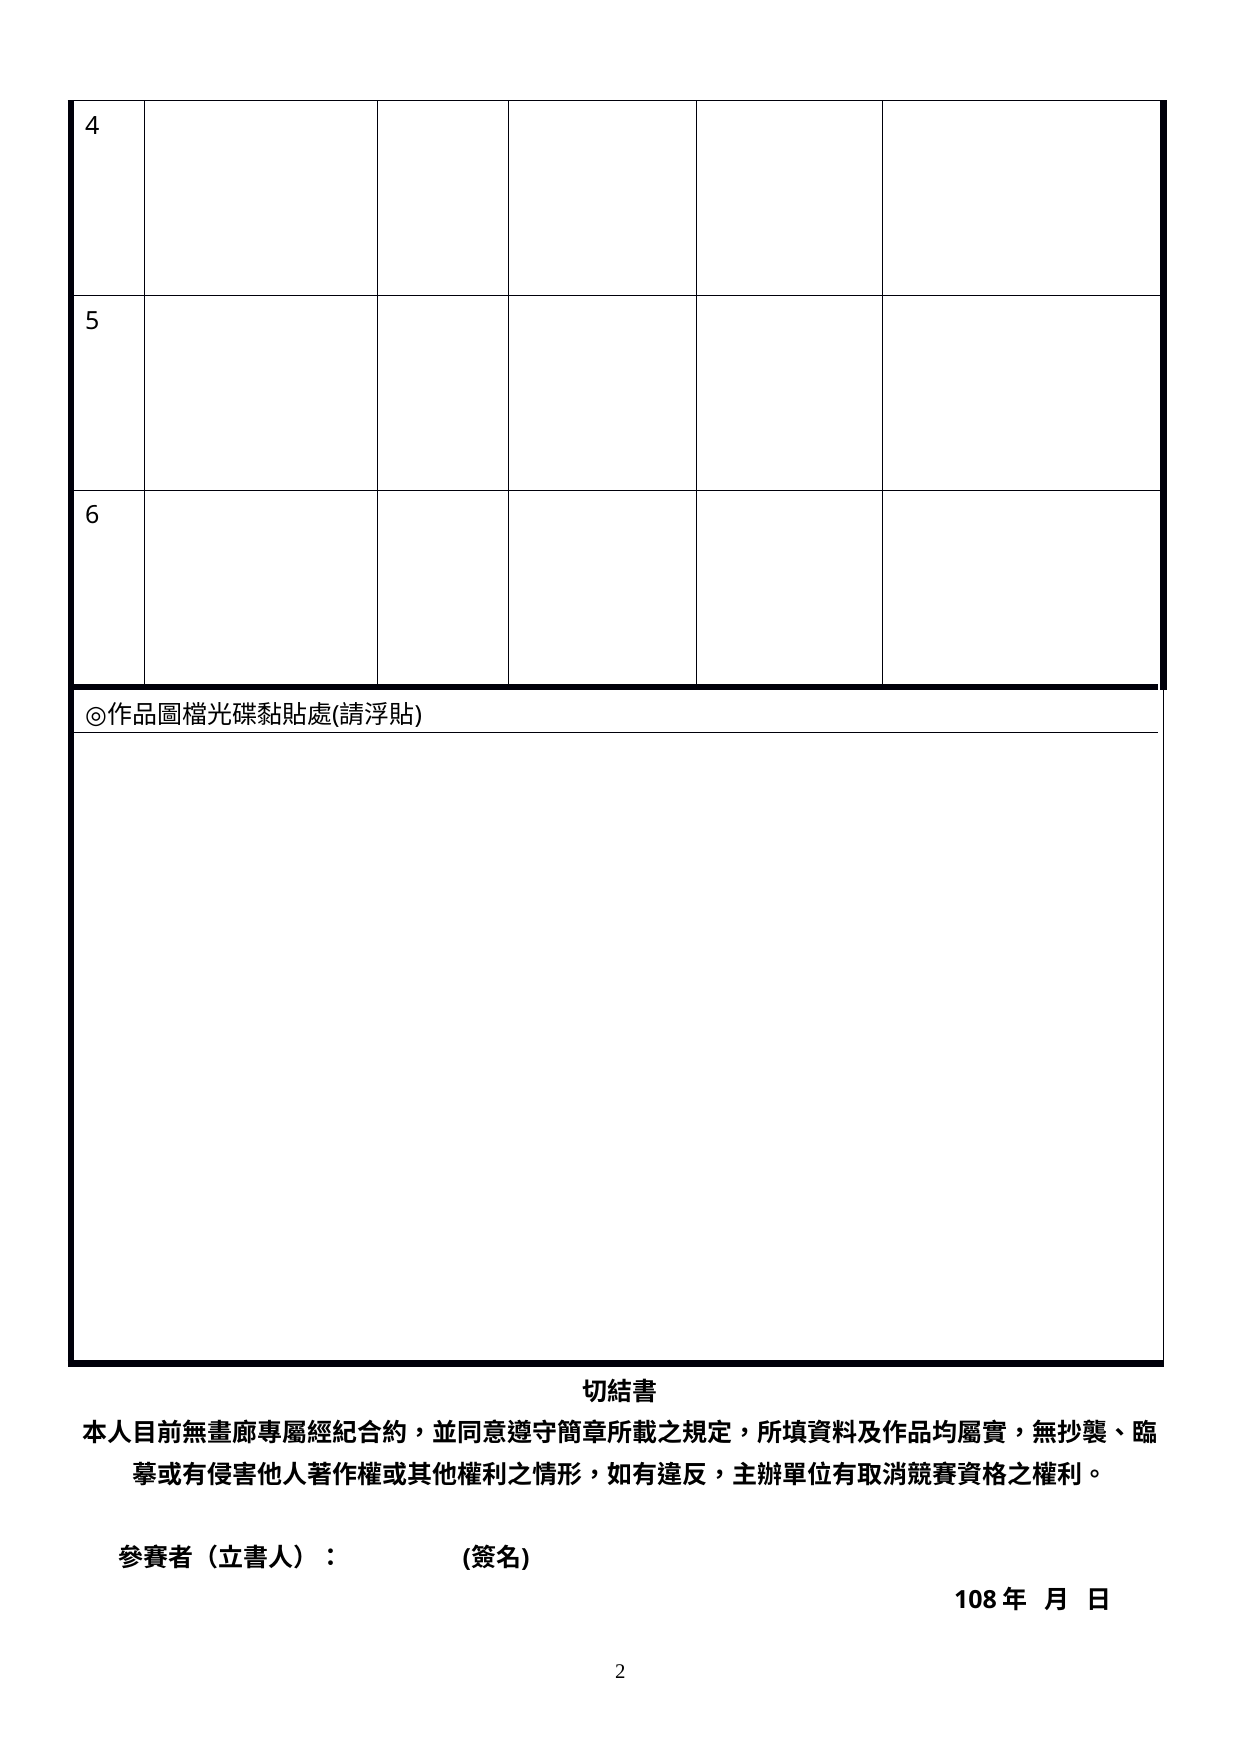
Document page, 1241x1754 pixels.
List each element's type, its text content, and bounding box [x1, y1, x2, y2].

table_cell [509, 101, 696, 295]
text 切結書 [118, 1367, 1122, 1408]
table_cell 5 [74, 296, 144, 489]
text 參賽者（立書人）： (簽名) [118, 1533, 1122, 1575]
table_cell [145, 101, 377, 295]
table_cell [509, 491, 696, 684]
text 本人目前無畫廊專屬經紀合約，並同意遵守簡章所載之規定，所填資料及作品均屬實，無抄襲、臨摹或有侵害他人著作權或其他權利之情形，如有違反，主辦單位有取消競賽資格之權利。 [74, 1408, 1166, 1492]
table_cell [697, 101, 882, 295]
table_cell [378, 491, 508, 684]
table_cell [378, 101, 508, 295]
table_cell [74, 732, 1163, 1360]
table_cell [145, 491, 377, 684]
table_cell [378, 296, 508, 489]
text 108年 月 日 [118, 1575, 1122, 1617]
table_cell 4 [74, 101, 144, 295]
table_cell 6 [74, 491, 144, 684]
table_cell ◎作品圖檔光碟黏貼處(請浮貼) [74, 684, 1163, 732]
table_cell [509, 296, 696, 489]
table_cell [145, 296, 377, 489]
table_cell [883, 491, 1160, 684]
table_cell [697, 491, 882, 684]
table_cell [883, 101, 1160, 295]
table_cell [697, 296, 882, 489]
table_cell [883, 296, 1160, 489]
